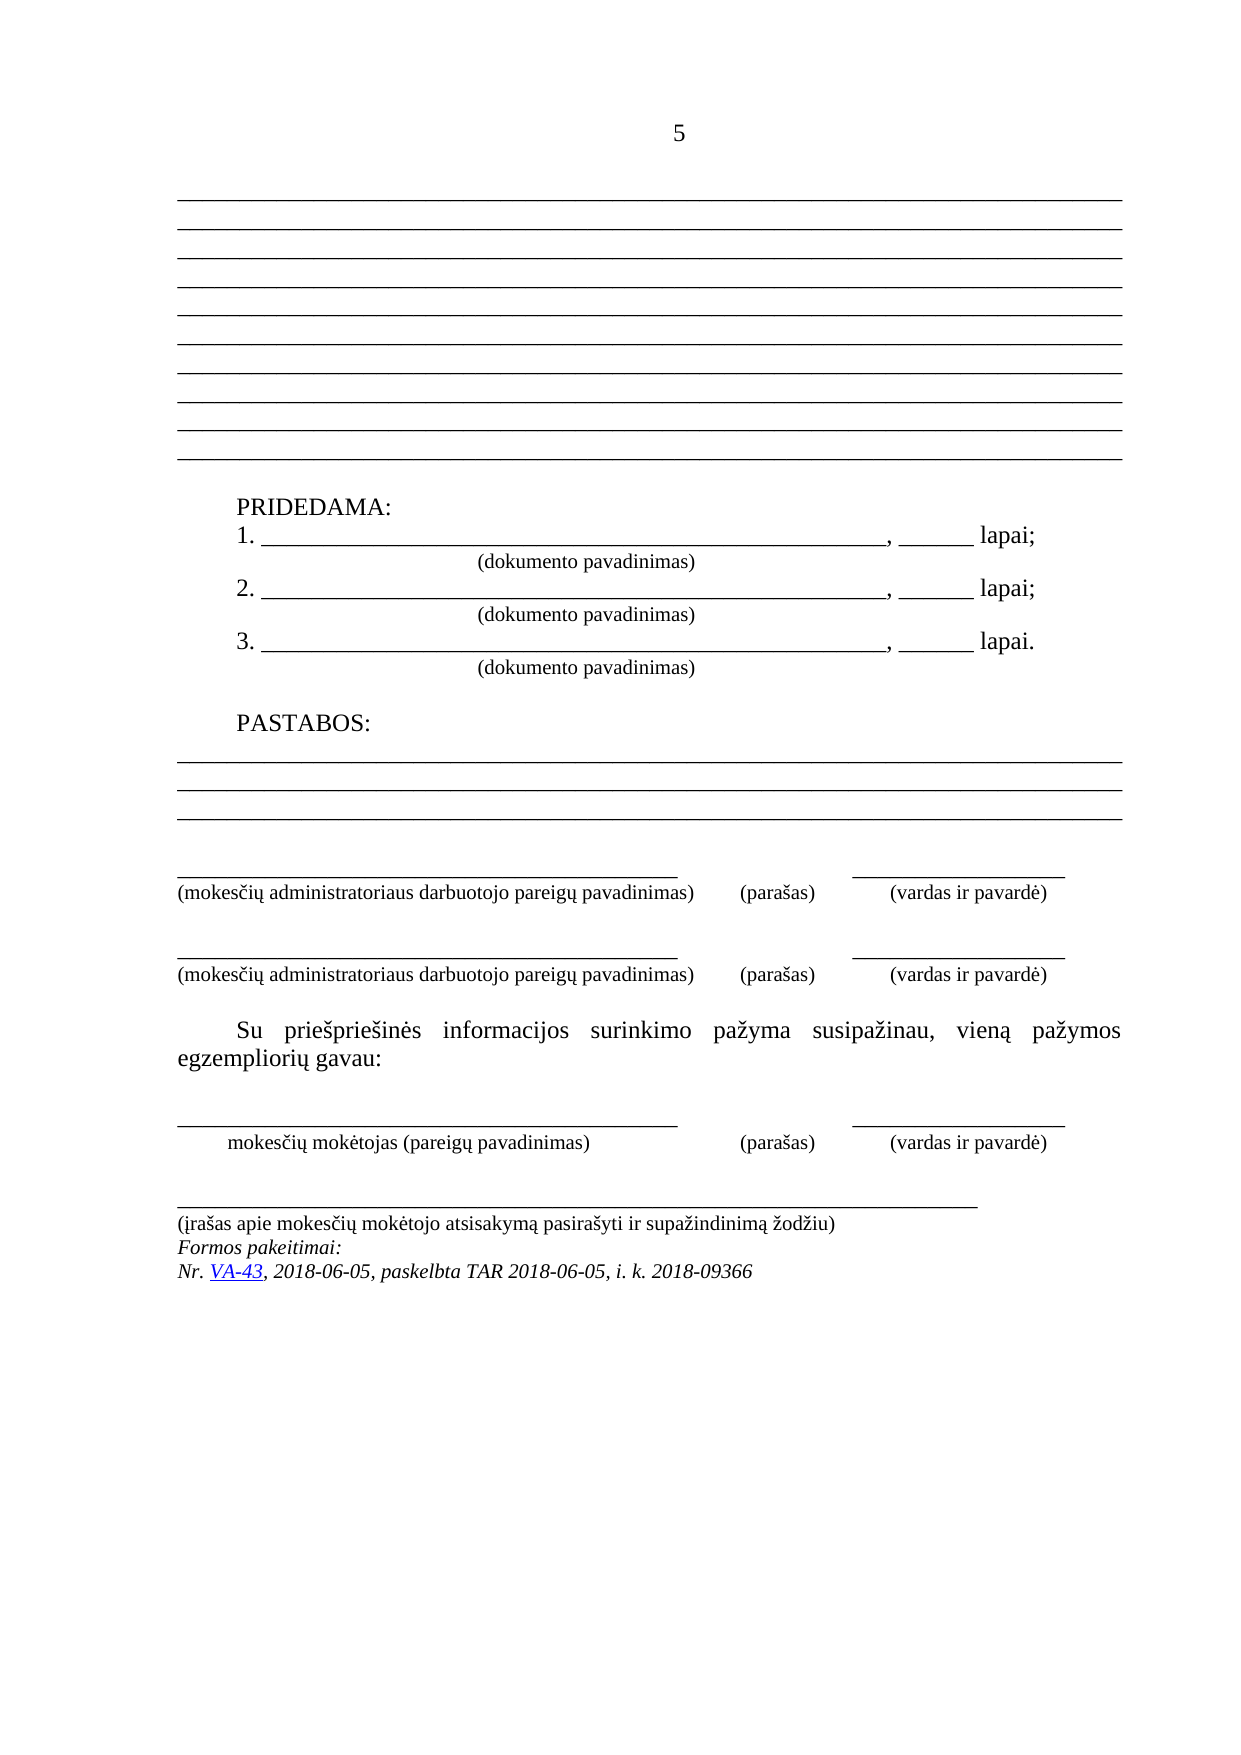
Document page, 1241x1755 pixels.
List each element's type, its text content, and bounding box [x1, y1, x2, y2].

text ________________________________________ _________________ [177, 1101, 1122, 1130]
text _ [177, 406, 1122, 430]
text Su priešpriešinės informacijos surinkimo pažyma susipažinau, vieną pažymos egzempliorių gavau: [177, 1015, 1122, 1072]
text (mokesčių administratoriaus darbuotojo pareigų pavadinimas) (parašas) (vardas ir pavardė) [177, 880, 1122, 904]
text _ [177, 348, 1122, 373]
text mokesčių mokėtojas (pareigų pavadinimas) (parašas) (vardas ir pavardė) [177, 1130, 1122, 1154]
text Formos pakeitimai: [177, 1235, 1122, 1259]
text (mokesčių administratoriaus darbuotojo pareigų pavadinimas) (parašas) (vardas ir pavardė) [177, 962, 1122, 986]
text _ [177, 233, 1122, 258]
text _ [177, 319, 1122, 344]
text _ [177, 262, 1122, 287]
text ________________________________________ _________________ [177, 852, 1122, 880]
text _ [177, 204, 1122, 229]
text (dokumento pavadinimas) [402, 602, 1122, 626]
text (dokumento pavadinimas) [402, 655, 1122, 679]
text _ [177, 176, 1122, 200]
text _ [177, 434, 1122, 459]
text ________________________________________________________________ [177, 1182, 1122, 1211]
text 1. __________________________________________________, ______ lapai; [177, 521, 1122, 549]
text 2. __________________________________________________, ______ lapai; [177, 573, 1122, 602]
text _ [177, 377, 1122, 402]
text ________________________________________ _________________ [177, 933, 1122, 962]
text PRIDEDAMA: [177, 492, 1122, 521]
text (įrašas apie mokesčių mokėtojo atsisakymą pasirašyti ir supažindinimą žodžiu) [177, 1211, 1122, 1235]
text 3. __________________________________________________, ______ lapai. [177, 626, 1122, 655]
text _ [177, 291, 1122, 315]
text Nr. VA-43, 2018-06-05, paskelbta TAR 2018-06-05, i. k. 2018-09366 [177, 1259, 1122, 1283]
text (dokumento pavadinimas) [402, 549, 1122, 573]
text PASTABOS: [177, 708, 1122, 737]
